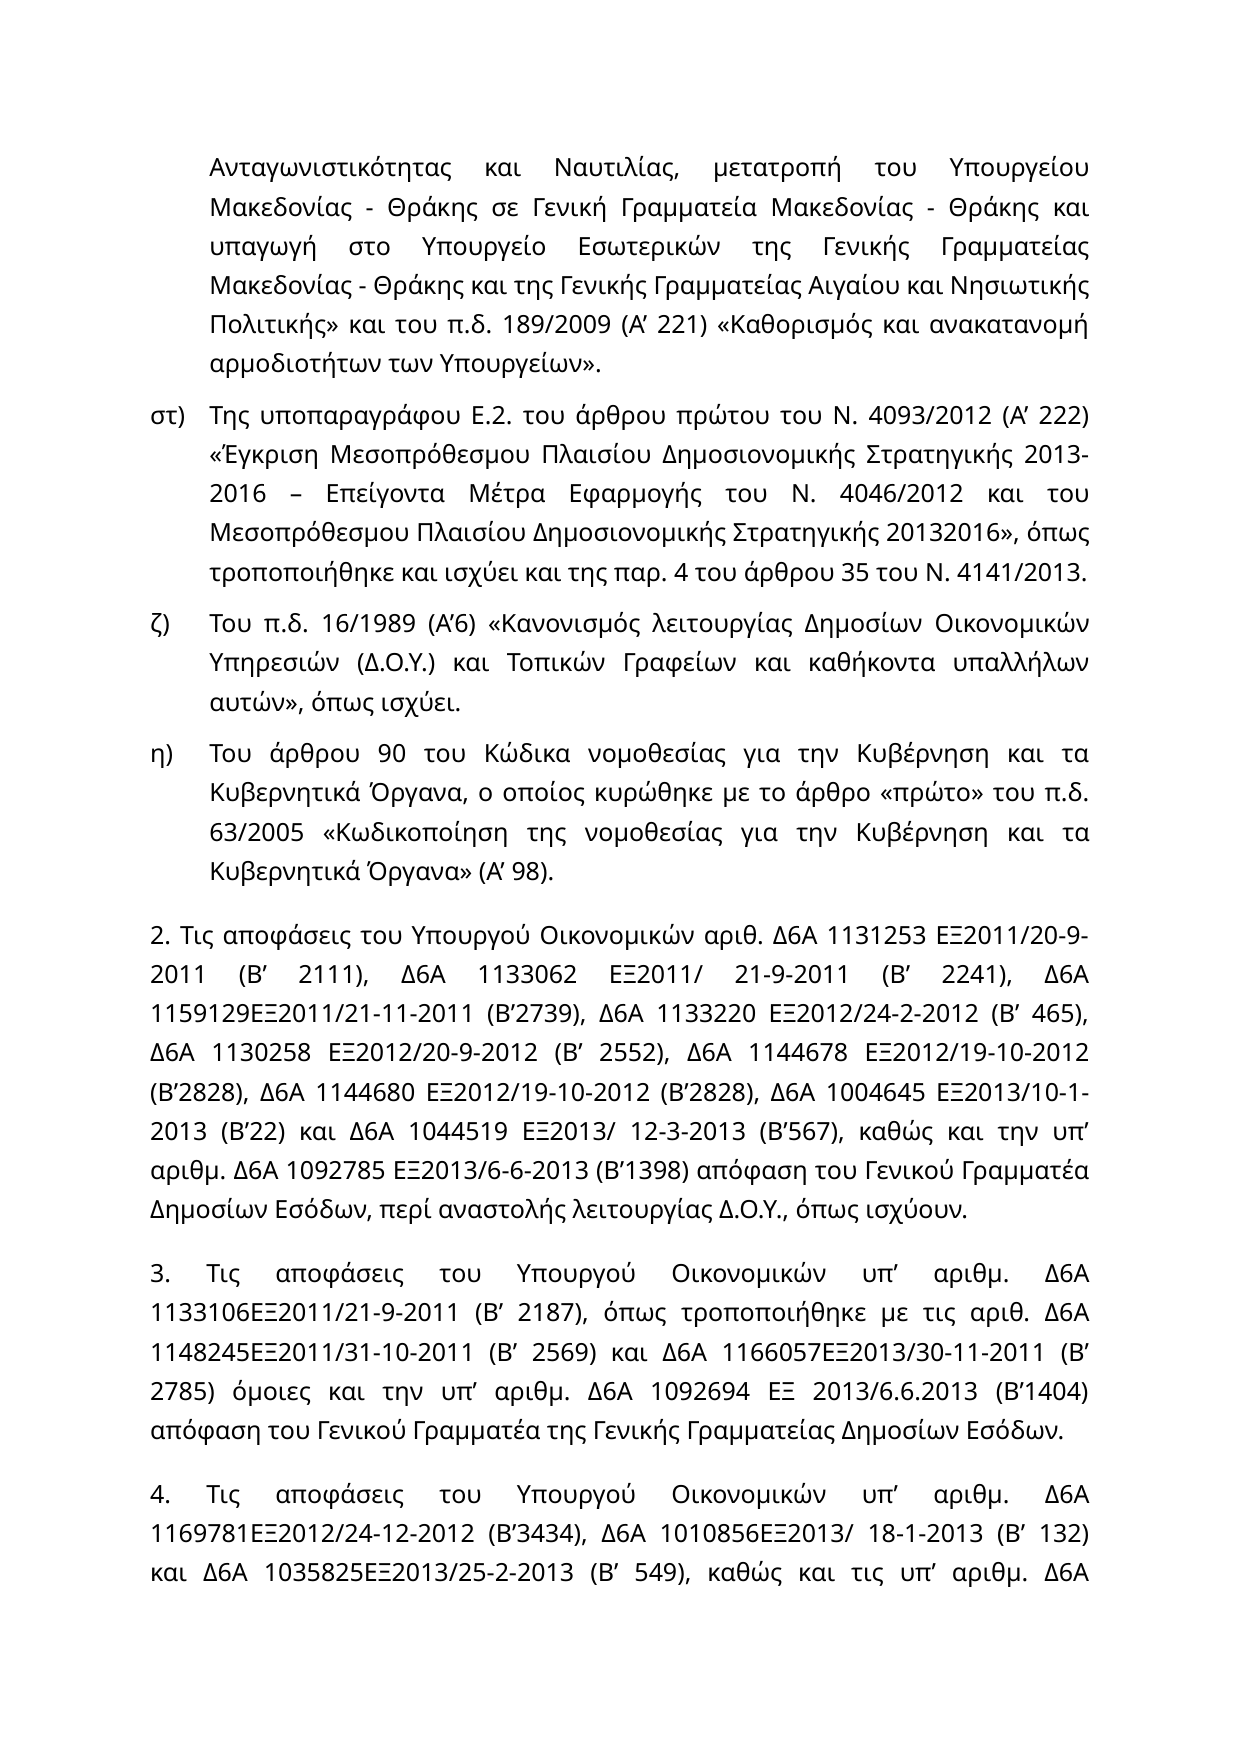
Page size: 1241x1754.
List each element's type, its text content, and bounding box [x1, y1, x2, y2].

list Ανταγωνιστικότητας και Ναυτιλίας, μετατροπή του Υπουργείου Μακεδονίας - Θράκης σε Γενική Γραμματεία Μακεδονίας - Θράκης και υπαγωγή στο Υπουργείο Εσωτερικών της Γενικής Γραμματείας Μακεδονίας - Θράκης και της Γενικής Γραμματείας Αιγαίου και Νησιωτικής Πολιτικής» και του π.δ. 189/2009 (Α’ 221) «Καθορισμός και ανακατανομή αρμοδιοτήτων των Υπουργείων». [150, 150, 1090, 380]
text 2. Τις αποφάσεις του Υπουργού Οικονομικών αριθ. Δ6Α 1131253 ΕΞ2011/20-9-2011 (Β’ 2111), Δ6Α 1133062 ΕΞ2011/ 21-9-2011 (Β’ 2241), Δ6Α 1159129ΕΞ2011/21-11-2011 (Β’2739), Δ6Α 1133220 ΕΞ2012/24-2-2012 (Β’ 465), Δ6Α 1130258 ΕΞ2012/20-9-2012 (Β’ 2552), Δ6Α 1144678 ΕΞ2012/19-10-2012 (Β’2828), Δ6Α 1144680 ΕΞ2012/19-10-2012 (Β’2828), Δ6Α 1004645 ΕΞ2013/10-1-2013 (Β’22) και Δ6Α 1044519 ΕΞ2013/ 12-3-2013 (Β’567), καθώς και την υπ’ αριθμ. Δ6Α 1092785 ΕΞ2013/6-6-2013 (Β’1398) απόφαση του Γενικού Γραμματέα Δημοσίων Εσόδων, περί αναστολής λειτουργίας Δ.Ο.Υ., όπως ισχύουν. [150, 917, 1090, 1226]
list στ) Της υποπαραγράφου Ε.2. του άρθρου πρώτου του Ν. 4093/2012 (Α’ 222) «Έγκριση Μεσοπρόθεσμου Πλαισίου Δημοσιονομικής Στρατηγικής 2013-2016 – Επείγοντα Μέτρα Εφαρμογής του Ν. 4046/2012 και του Μεσοπρόθεσμου Πλαισίου Δημοσιονομικής Στρατηγικής 20132016», όπως τροποποιήθηκε και ισχύει και της παρ. 4 του άρθρου 35 του Ν. 4141/2013. [150, 397, 1090, 588]
text 4. Τις αποφάσεις του Υπουργού Οικονομικών υπ’ αριθμ. Δ6Α 1169781ΕΞ2012/24-12-2012 (Β’3434), Δ6Α 1010856ΕΞ2013/ 18-1-2013 (Β’ 132) και Δ6Α 1035825ΕΞ2013/25-2-2013 (Β’ 549), καθώς και τις υπ’ αριθμ. Δ6Α [150, 1477, 1090, 1589]
text 3. Τις αποφάσεις του Υπουργού Οικονομικών υπ’ αριθμ. Δ6Α 1133106ΕΞ2011/21-9-2011 (Β’ 2187), όπως τροποποιήθηκε με τις αριθ. Δ6Α 1148245ΕΞ2011/31-10-2011 (Β’ 2569) και Δ6Α 1166057ΕΞ2013/30-11-2011 (Β’ 2785) όμοιες και την υπ’ αριθμ. Δ6Α 1092694 ΕΞ 2013/6.6.2013 (Β’1404) απόφαση του Γενικού Γραμματέα της Γενικής Γραμματείας Δημοσίων Εσόδων. [150, 1256, 1090, 1447]
list ζ) Του π.δ. 16/1989 (Α’6) «Κανονισμός λειτουργίας Δημοσίων Οικονομικών Υπηρεσιών (Δ.Ο.Υ.) και Τοπικών Γραφείων και καθήκοντα υπαλλήλων αυτών», όπως ισχύει. [150, 606, 1090, 718]
list η) Του άρθρου 90 του Κώδικα νομοθεσίας για την Κυβέρνηση και τα Κυβερνητικά Όργανα, ο οποίος κυρώθηκε με το άρθρο «πρώτο» του π.δ. 63/2005 «Κωδικοποίηση της νομοθεσίας για την Κυβέρνηση και τα Κυβερνητικά Όργανα» (Α’ 98). [150, 736, 1090, 887]
